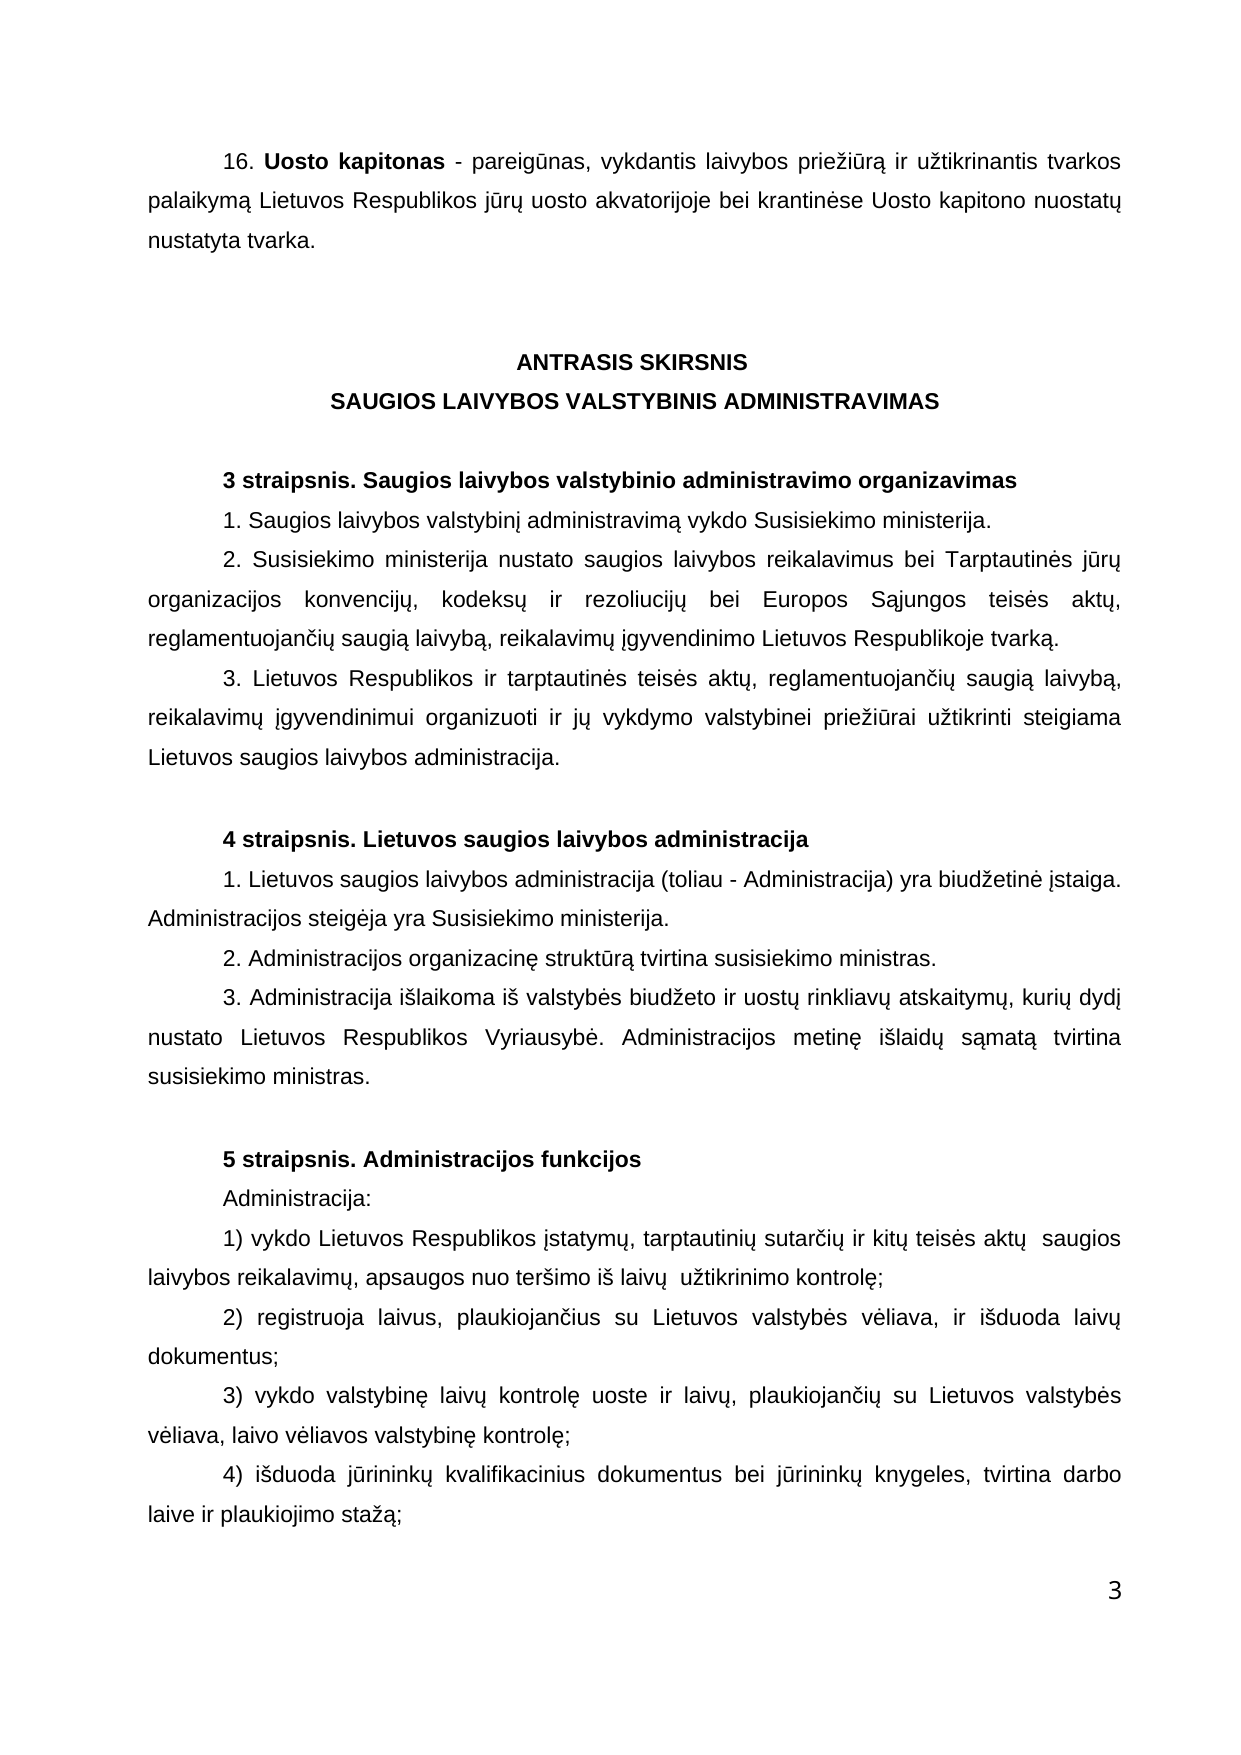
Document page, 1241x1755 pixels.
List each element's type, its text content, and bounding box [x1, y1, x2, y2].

text 1) vykdo Lietuvos Respublikos įstatymų, tarptautinių sutarčių ir kitų teisės aktų saugios laivybos reikalavimų, apsaugos nuo teršimo iš laivų užtikrinimo kontrolę; [148, 1224, 1122, 1290]
text 3. Administracija išlaikoma iš valstybės biudžeto ir uostų rinkliavų atskaitymų, kurių dydį nustato Lietuvos Respublikos Vyriausybė. Administracijos metinę išlaidų sąmatą tvirtina susisiekimo ministras. [148, 984, 1122, 1089]
text 3 straipsnis. Saugios laivybos valstybinio administravimo organizavimas [148, 467, 1122, 493]
text 2. Susisiekimo ministerija nustato saugios laivybos reikalavimus bei Tarptautinės jūrų organizacijos konvencijų, kodeksų ir rezoliucijų bei Europos Sąjungos teisės aktų, reglamentuojančių saugią laivybą, reikalavimų įgyvendinimo Lietuvos Respublikoje tvarką. [148, 546, 1122, 651]
text 16. Uosto kapitonas - pareigūnas, vykdantis laivybos priežiūrą ir užtikrinantis tvarkos palaikymą Lietuvos Respublikos jūrų uosto akvatorijoje bei krantinėse Uosto kapitono nuostatų nustatyta tvarka. [148, 148, 1122, 253]
text 3. Lietuvos Respublikos ir tarptautinės teisės aktų, reglamentuojančių saugią laivybą, reikalavimų įgyvendinimui organizuoti ir jų vykdymo valstybinei priežiūrai užtikrinti steigiama Lietuvos saugios laivybos administracija. [148, 664, 1122, 770]
text 1. Saugios laivybos valstybinį administravimą vykdo Susisiekimo ministerija. [148, 507, 1122, 533]
text SAUGIOS LAIVYBOS VALSTYBINIS ADMINISTRAVIMAS [148, 388, 1122, 414]
text 4) išduoda jūrininkų kvalifikacinius dokumentus bei jūrininkų knygeles, tvirtina darbo laive ir plaukiojimo stažą; [148, 1461, 1122, 1527]
text 2) registruoja laivus, plaukiojančius su Lietuvos valstybės vėliava, ir išduoda laivų dokumentus; [148, 1303, 1122, 1369]
text 5 straipsnis. Administracijos funkcijos [148, 1146, 1122, 1172]
text ANTRASIS SKIRSNIS [148, 349, 1122, 375]
text 3) vykdo valstybinę laivų kontrolę uoste ir laivų, plaukiojančių su Lietuvos valstybės vėliava, laivo vėliavos valstybinę kontrolę; [148, 1382, 1122, 1448]
text 1. Lietuvos saugios laivybos administracija (toliau - Administracija) yra biudžetinė įstaiga. Administracijos steigėja yra Susisiekimo ministerija. [148, 866, 1122, 931]
text 4 straipsnis. Lietuvos saugios laivybos administracija [148, 826, 1122, 852]
text 2. Administracijos organizacinę struktūrą tvirtina susisiekimo ministras. [148, 944, 1122, 971]
text Administracija: [148, 1185, 1122, 1211]
